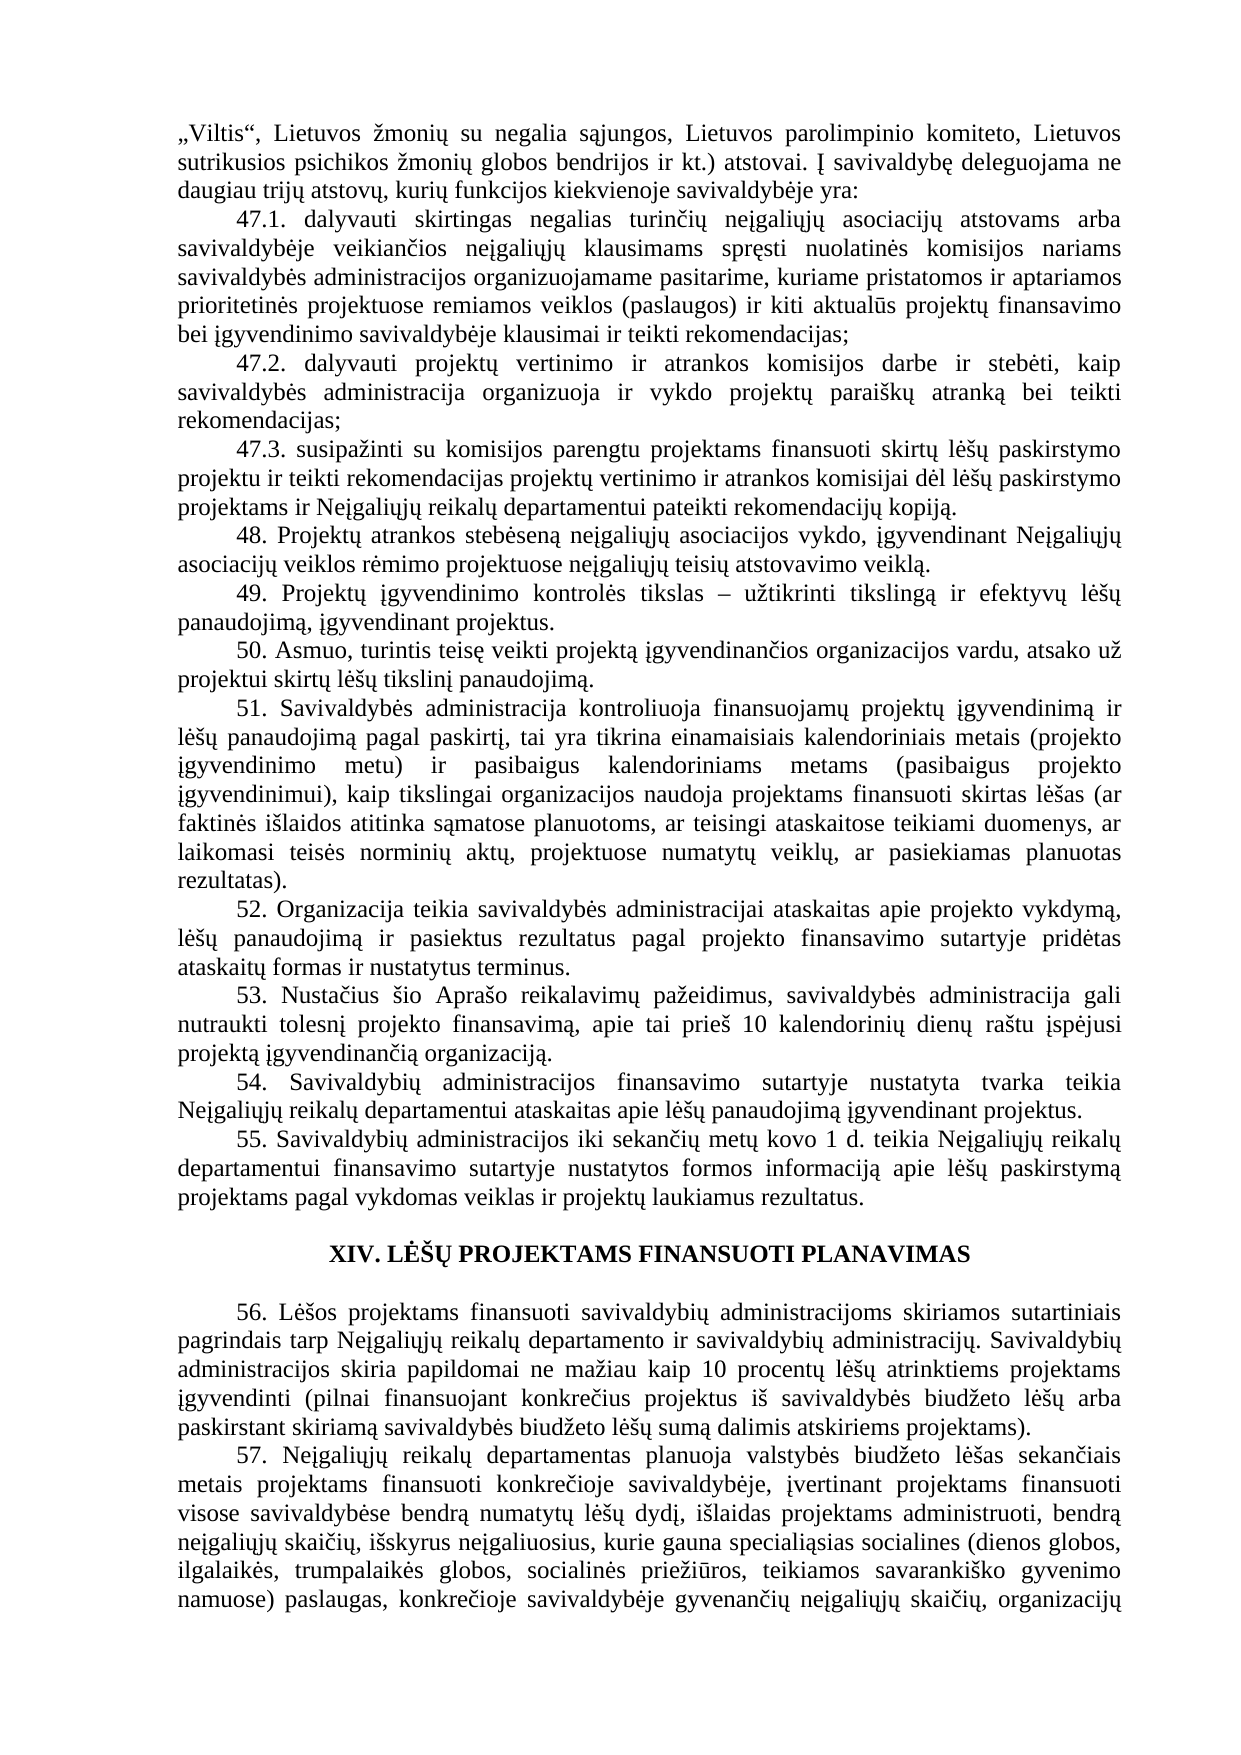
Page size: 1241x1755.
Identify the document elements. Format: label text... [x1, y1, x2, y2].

text 47.2. dalyvauti projektų vertinimo ir atrankos komisijos darbe ir stebėti, kaip savivaldybės administracija organizuoja ir vykdo projektų paraiškų atranką bei teikti rekomendacijas; [177, 348, 1122, 434]
text 52. Organizacija teikia savivaldybės administracijai ataskaitas apie projekto vykdymą, lėšų panaudojimą ir pasiektus rezultatus pagal projekto finansavimo sutartyje pridėtas ataskaitų formas ir nustatytus terminus. [177, 894, 1122, 981]
text 54. Savivaldybių administracijos finansavimo sutartyje nustatyta tvarka teikia Neįgaliųjų reikalų departamentui ataskaitas apie lėšų panaudojimą įgyvendinant projektus. [177, 1067, 1122, 1124]
text 51. Savivaldybės administracija kontroliuoja finansuojamų projektų įgyvendinimą ir lėšų panaudojimą pagal paskirtį, tai yra tikrina einamaisiais kalendoriniais metais (projekto įgyvendinimo metu) ir pasibaigus kalendoriniams metams (pasibaigus projekto įgyvendinimui), kaip tikslingai organizacijos naudoja projektams finansuoti skirtas lėšas (ar faktinės išlaidos atitinka sąmatose planuotoms, ar teisingi ataskaitose teikiami duomenys, ar laikomasi teisės norminių aktų, projektuose numatytų veiklų, ar pasiekiamas planuotas rezultatas). [177, 693, 1122, 894]
text 47.3. susipažinti su komisijos parengtu projektams finansuoti skirtų lėšų paskirstymo projektu ir teikti rekomendacijas projektų vertinimo ir atrankos komisijai dėl lėšų paskirstymo projektams ir Neįgaliųjų reikalų departamentui pateikti rekomendacijų kopiją. [177, 434, 1122, 521]
text 47.1. dalyvauti skirtingas negalias turinčių neįgaliųjų asociacijų atstovams arba savivaldybėje veikiančios neįgaliųjų klausimams spręsti nuolatinės komisijos nariams savivaldybės administracijos organizuojamame pasitarime, kuriame pristatomos ir aptariamos prioritetinės projektuose remiamos veiklos (paslaugos) ir kiti aktualūs projektų finansavimo bei įgyvendinimo savivaldybėje klausimai ir teikti rekomendacijas; [177, 204, 1122, 348]
text 49. Projektų įgyvendinimo kontrolės tikslas – užtikrinti tikslingą ir efektyvų lėšų panaudojimą, įgyvendinant projektus. [177, 578, 1122, 636]
text XIV. LĖŠŲ PROJEKTAMS FINANSUOTI PLANAVIMAS [177, 1239, 1122, 1268]
text „Viltis“, Lietuvos žmonių su negalia sąjungos, Lietuvos parolimpinio komiteto, Lietuvos sutrikusios psichikos žmonių globos bendrijos ir kt.) atstovai. Į savivaldybę deleguojama ne daugiau trijų atstovų, kurių funkcijos kiekvienoje savivaldybėje yra: [177, 118, 1122, 204]
text 48. Projektų atrankos stebėseną neįgaliųjų asociacijos vykdo, įgyvendinant Neįgaliųjų asociacijų veiklos rėmimo projektuose neįgaliųjų teisių atstovavimo veiklą. [177, 521, 1122, 578]
text 53. Nustačius šio Aprašo reikalavimų pažeidimus, savivaldybės administracija gali nutraukti tolesnį projekto finansavimą, apie tai prieš 10 kalendorinių dienų raštu įspėjusi projektą įgyvendinančią organizaciją. [177, 981, 1122, 1067]
text 50. Asmuo, turintis teisę veikti projektą įgyvendinančios organizacijos vardu, atsako už projektui skirtų lėšų tikslinį panaudojimą. [177, 636, 1122, 693]
text 57. Neįgaliųjų reikalų departamentas planuoja valstybės biudžeto lėšas sekančiais metais projektams finansuoti konkrečioje savivaldybėje, įvertinant projektams finansuoti visose savivaldybėse bendrą numatytų lėšų dydį, išlaidas projektams administruoti, bendrą neįgaliųjų skaičių, išskyrus neįgaliuosius, kurie gauna specialiąsias socialines (dienos globos, ilgalaikės, trumpalaikės globos, socialinės priežiūros, teikiamos savarankiško gyvenimo namuose) paslaugas, konkrečioje savivaldybėje gyvenančių neįgaliųjų skaičių, organizacijų [177, 1441, 1122, 1613]
text 55. Savivaldybių administracijos iki sekančių metų kovo 1 d. teikia Neįgaliųjų reikalų departamentui finansavimo sutartyje nustatytos formos informaciją apie lėšų paskirstymą projektams pagal vykdomas veiklas ir projektų laukiamus rezultatus. [177, 1124, 1122, 1211]
text 56. Lėšos projektams finansuoti savivaldybių administracijoms skiriamos sutartiniais pagrindais tarp Neįgaliųjų reikalų departamento ir savivaldybių administracijų. Savivaldybių administracijos skiria papildomai ne mažiau kaip 10 procentų lėšų atrinktiems projektams įgyvendinti (pilnai finansuojant konkrečius projektus iš savivaldybės biudžeto lėšų arba paskirstant skiriamą savivaldybės biudžeto lėšų sumą dalimis atskiriems projektams). [177, 1297, 1122, 1441]
